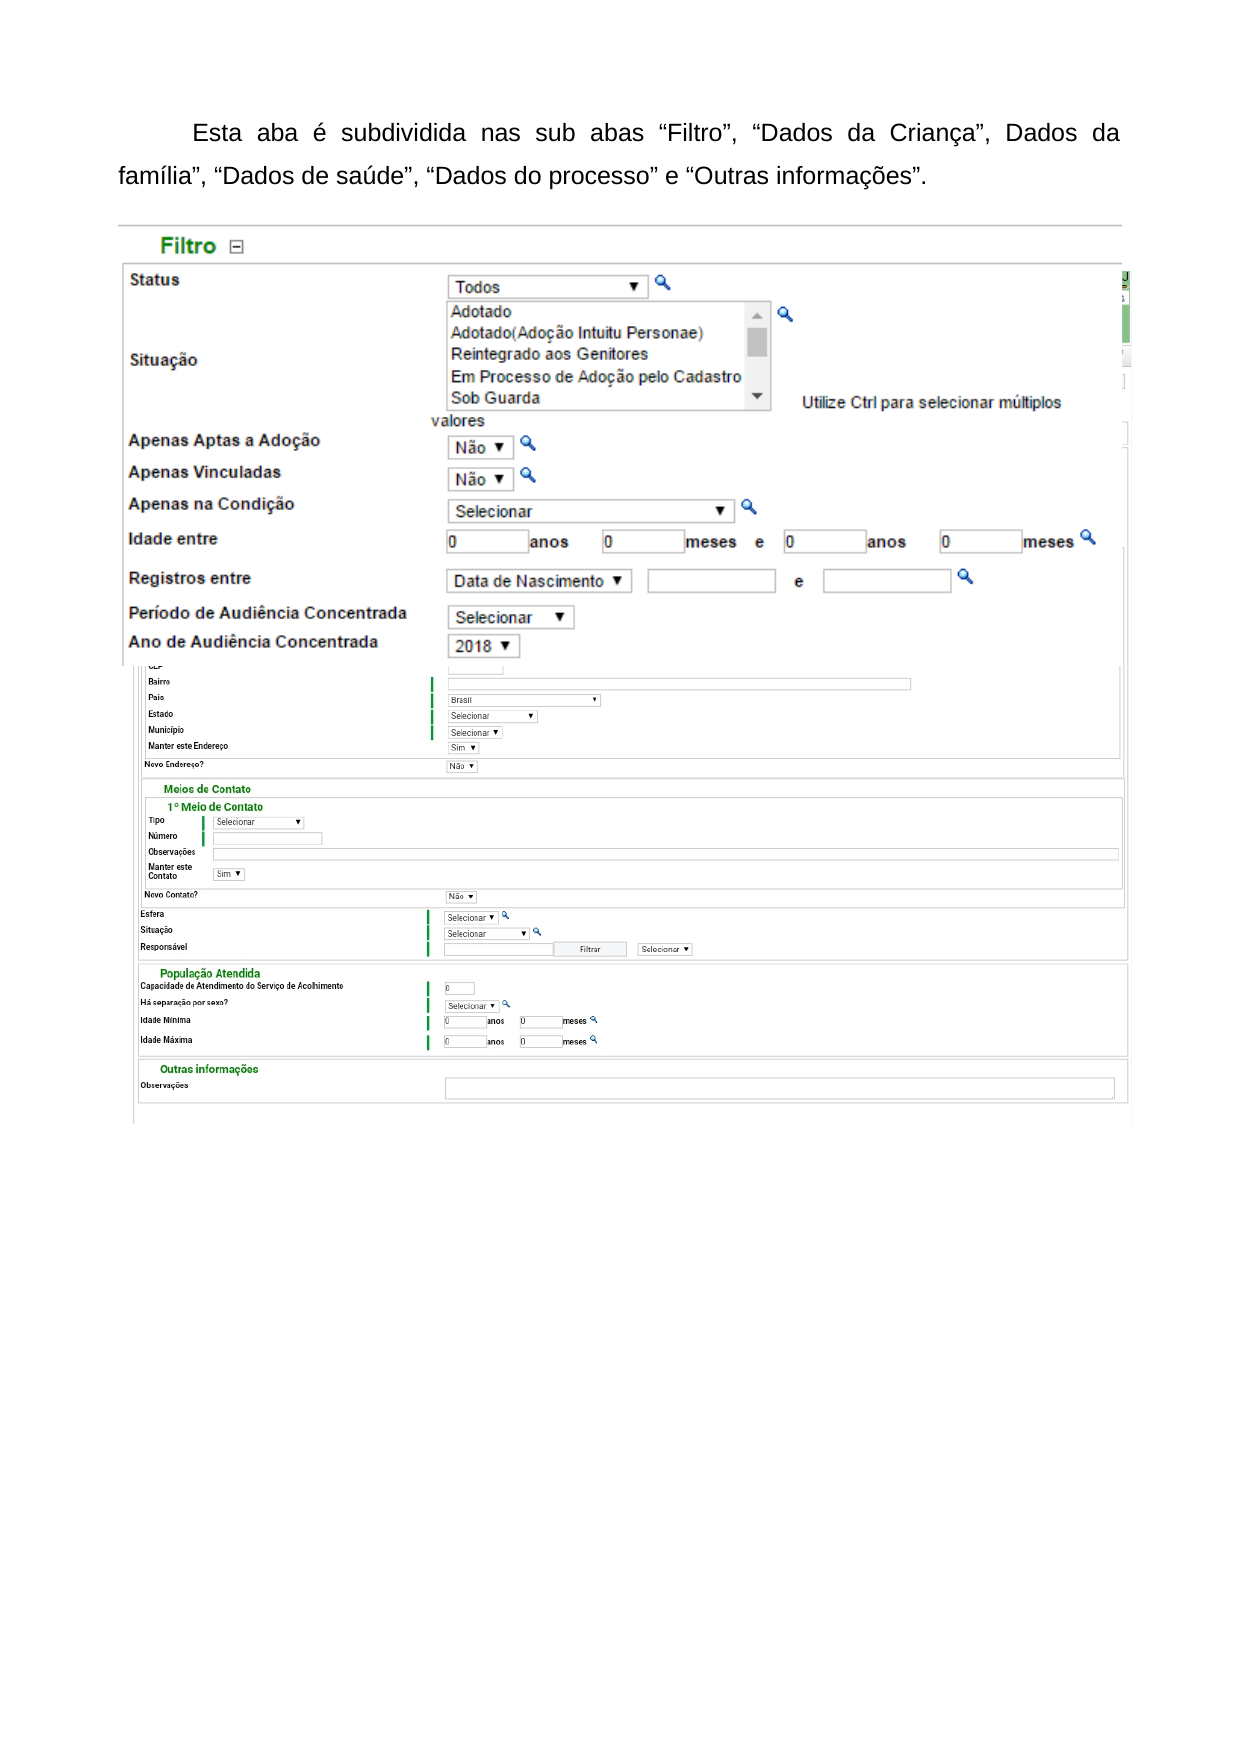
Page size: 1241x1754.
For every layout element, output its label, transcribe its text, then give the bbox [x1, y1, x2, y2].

text Esta aba é subdividida nas sub abas “Filtro”, “Dados da Criança”, Dados da família”, “Dados de saúde”, “Dados do processo” e “Outras informações”. [118, 118, 1122, 190]
picture [118, 216, 1132, 1124]
